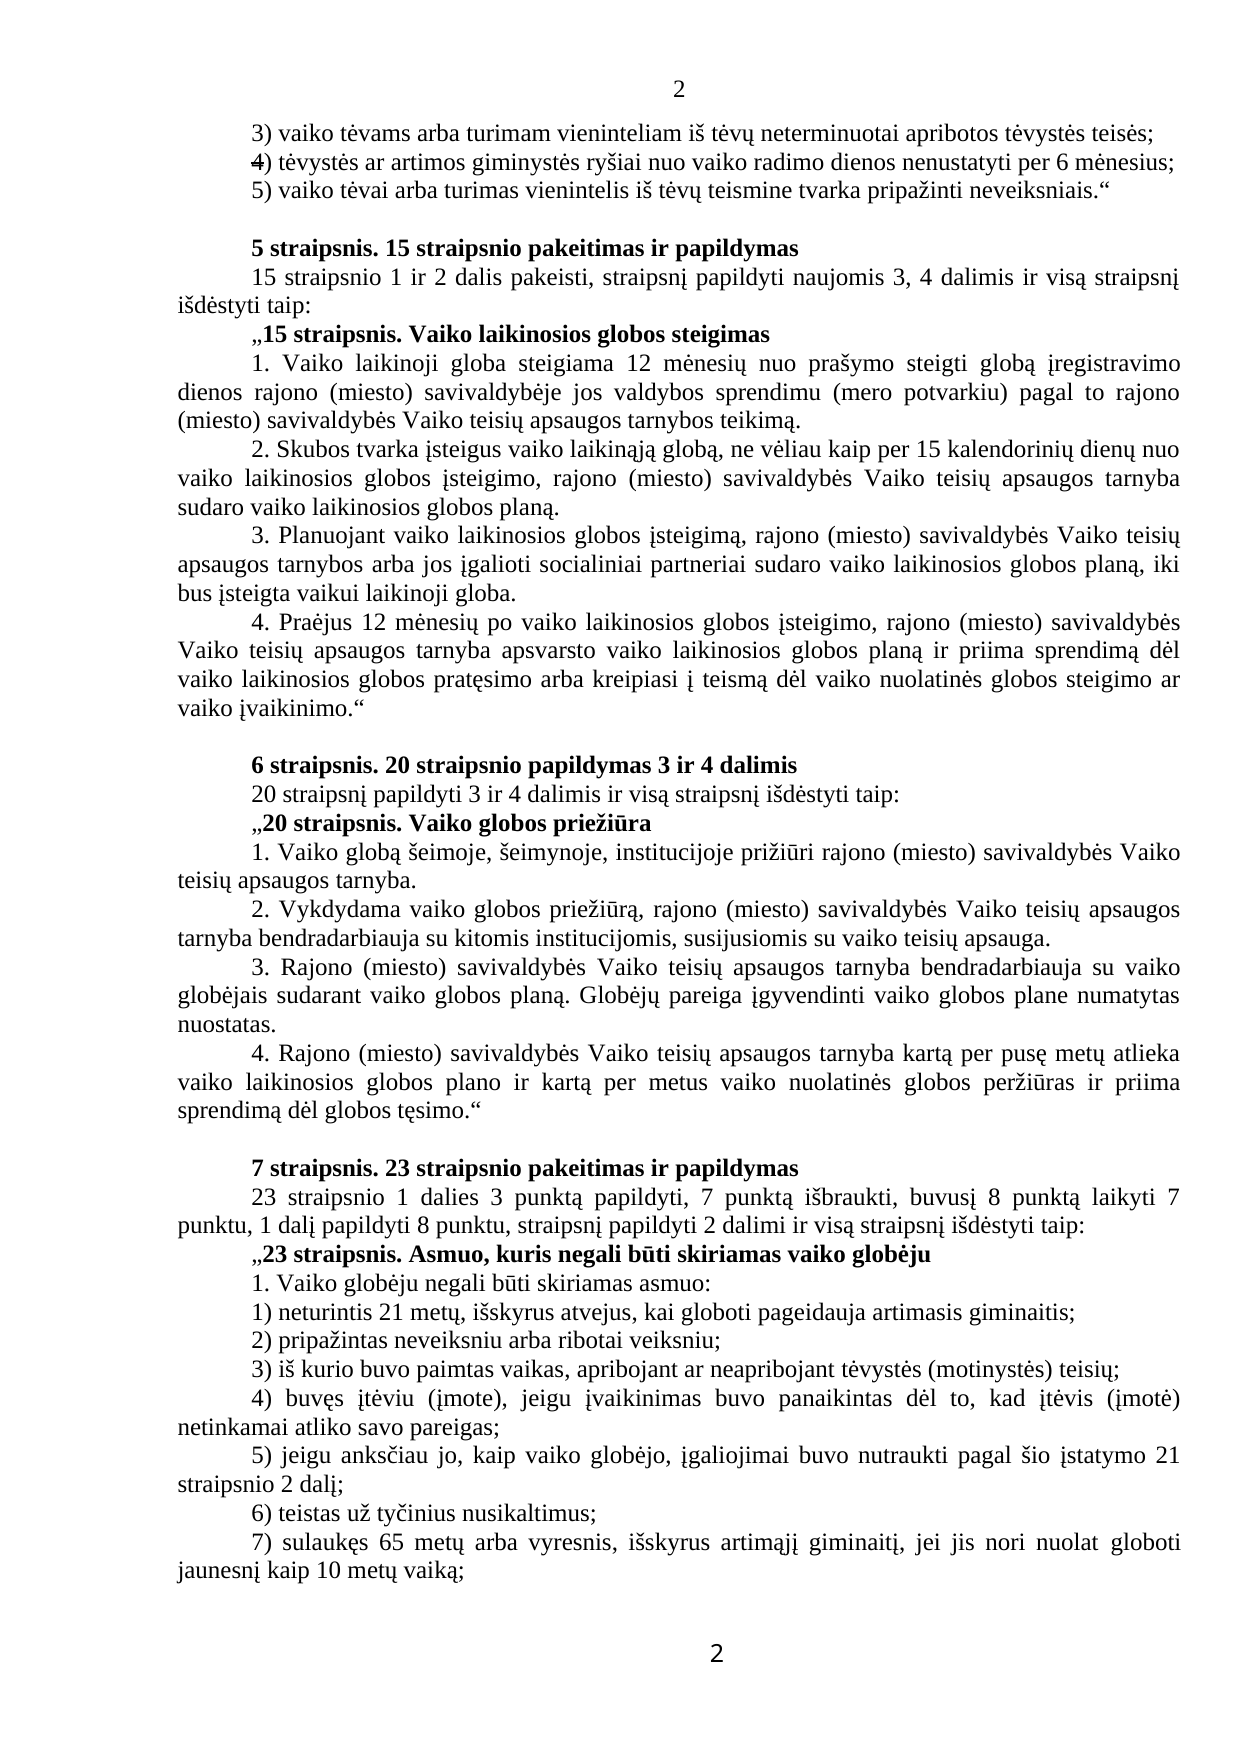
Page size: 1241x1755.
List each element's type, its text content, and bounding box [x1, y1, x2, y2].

text „23 straipsnis. Asmuo, kuris negali būti skiriamas vaiko globėju [177, 1239, 1181, 1268]
text 5) jeigu anksčiau jo, kaip vaiko globėjo, įgaliojimai buvo nutraukti pagal šio įstatymo 21 straipsnio 2 dalį; [177, 1441, 1181, 1498]
text 4. Rajono (miesto) savivaldybės Vaiko teisių apsaugos tarnyba kartą per pusę metų atlieka vaiko laikinosios globos plano ir kartą per metus vaiko nuolatinės globos peržiūras ir priima sprendimą dėl globos tęsimo.“ [177, 1038, 1181, 1124]
text „20 straipsnis. Vaiko globos priežiūra [177, 808, 1181, 837]
text 3) vaiko tėvams arba turimam vieninteliam iš tėvų neterminuotai apribotos tėvystės teisės; [177, 118, 1181, 147]
text 6) teistas už tyčinius nusikaltimus; [177, 1498, 1181, 1527]
text 3) iš kurio buvo paimtas vaikas, apribojant ar neapribojant tėvystės (motinystės) teisių; [177, 1354, 1181, 1383]
text 6 straipsnis. 20 straipsnio papildymas 3 ir 4 dalimis [177, 751, 1181, 779]
text 7) sulaukęs 65 metų arba vyresnis, išskyrus artimąjį giminaitį, jei jis nori nuolat globoti jaunesnį kaip 10 metų vaiką; [177, 1527, 1181, 1584]
text 1. Vaiko globą šeimoje, šeimynoje, institucijoje prižiūri rajono (miesto) savivaldybės Vaiko teisių apsaugos tarnyba. [177, 837, 1181, 894]
text 20 straipsnį papildyti 3 ir 4 dalimis ir visą straipsnį išdėstyti taip: [177, 779, 1181, 808]
text 4. Praėjus 12 mėnesių po vaiko laikinosios globos įsteigimo, rajono (miesto) savivaldybės Vaiko teisių apsaugos tarnyba apsvarsto vaiko laikinosios globos planą ir priima sprendimą dėl vaiko laikinosios globos pratęsimo arba kreipiasi į teismą dėl vaiko nuolatinės globos steigimo ar vaiko įvaikinimo.“ [177, 607, 1181, 722]
text 1. Vaiko laikinoji globa steigiama 12 mėnesių nuo prašymo steigti globą įregistravimo dienos rajono (miesto) savivaldybėje jos valdybos sprendimu (mero potvarkiu) pagal to rajono (miesto) savivaldybės Vaiko teisių apsaugos tarnybos teikimą. [177, 348, 1181, 434]
text 5 straipsnis. 15 straipsnio pakeitimas ir papildymas [177, 233, 1181, 262]
text 15 straipsnio 1 ir 2 dalis pakeisti, straipsnį papildyti naujomis 3, 4 dalimis ir visą straipsnį išdėstyti taip: [177, 262, 1181, 319]
text 23 straipsnio 1 dalies 3 punktą papildyti, 7 punktą išbraukti, buvusį 8 punktą laikyti 7 punktu, 1 dalį papildyti 8 punktu, straipsnį papildyti 2 dalimi ir visą straipsnį išdėstyti taip: [177, 1182, 1181, 1239]
text 3. Rajono (miesto) savivaldybės Vaiko teisių apsaugos tarnyba bendradarbiauja su vaiko globėjais sudarant vaiko globos planą. Globėjų pareiga įgyvendinti vaiko globos plane numatytas nuostatas. [177, 952, 1181, 1038]
text 4) buvęs įtėviu (įmote), jeigu įvaikinimas buvo panaikintas dėl to, kad įtėvis (įmotė) netinkamai atliko savo pareigas; [177, 1383, 1181, 1441]
text 3. Planuojant vaiko laikinosios globos įsteigimą, rajono (miesto) savivaldybės Vaiko teisių apsaugos tarnybos arba jos įgalioti socialiniai partneriai sudaro vaiko laikinosios globos planą, iki bus įsteigta vaikui laikinoji globa. [177, 521, 1181, 607]
text 1. Vaiko globėju negali būti skiriamas asmuo: [177, 1268, 1181, 1297]
text 5) vaiko tėvai arba turimas vienintelis iš tėvų teismine tvarka pripažinti neveiksniais.“ [177, 176, 1181, 204]
text 7 straipsnis. 23 straipsnio pakeitimas ir papildymas [177, 1153, 1181, 1182]
text 2) pripažintas neveiksniu arba ribotai veiksniu; [177, 1326, 1181, 1354]
text 1) neturintis 21 metų, išskyrus atvejus, kai globoti pageidauja artimasis giminaitis; [177, 1297, 1181, 1326]
text „15 straipsnis. Vaiko laikinosios globos steigimas [177, 319, 1181, 348]
text 4) tėvystės ar artimos giminystės ryšiai nuo vaiko radimo dienos nenustatyti per 6 mėnesius; [177, 147, 1181, 176]
text 2. Skubos tvarka įsteigus vaiko laikinąją globą, ne vėliau kaip per 15 kalendorinių dienų nuo vaiko laikinosios globos įsteigimo, rajono (miesto) savivaldybės Vaiko teisių apsaugos tarnyba sudaro vaiko laikinosios globos planą. [177, 434, 1181, 521]
text 2. Vykdydama vaiko globos priežiūrą, rajono (miesto) savivaldybės Vaiko teisių apsaugos tarnyba bendradarbiauja su kitomis institucijomis, susijusiomis su vaiko teisių apsauga. [177, 894, 1181, 952]
